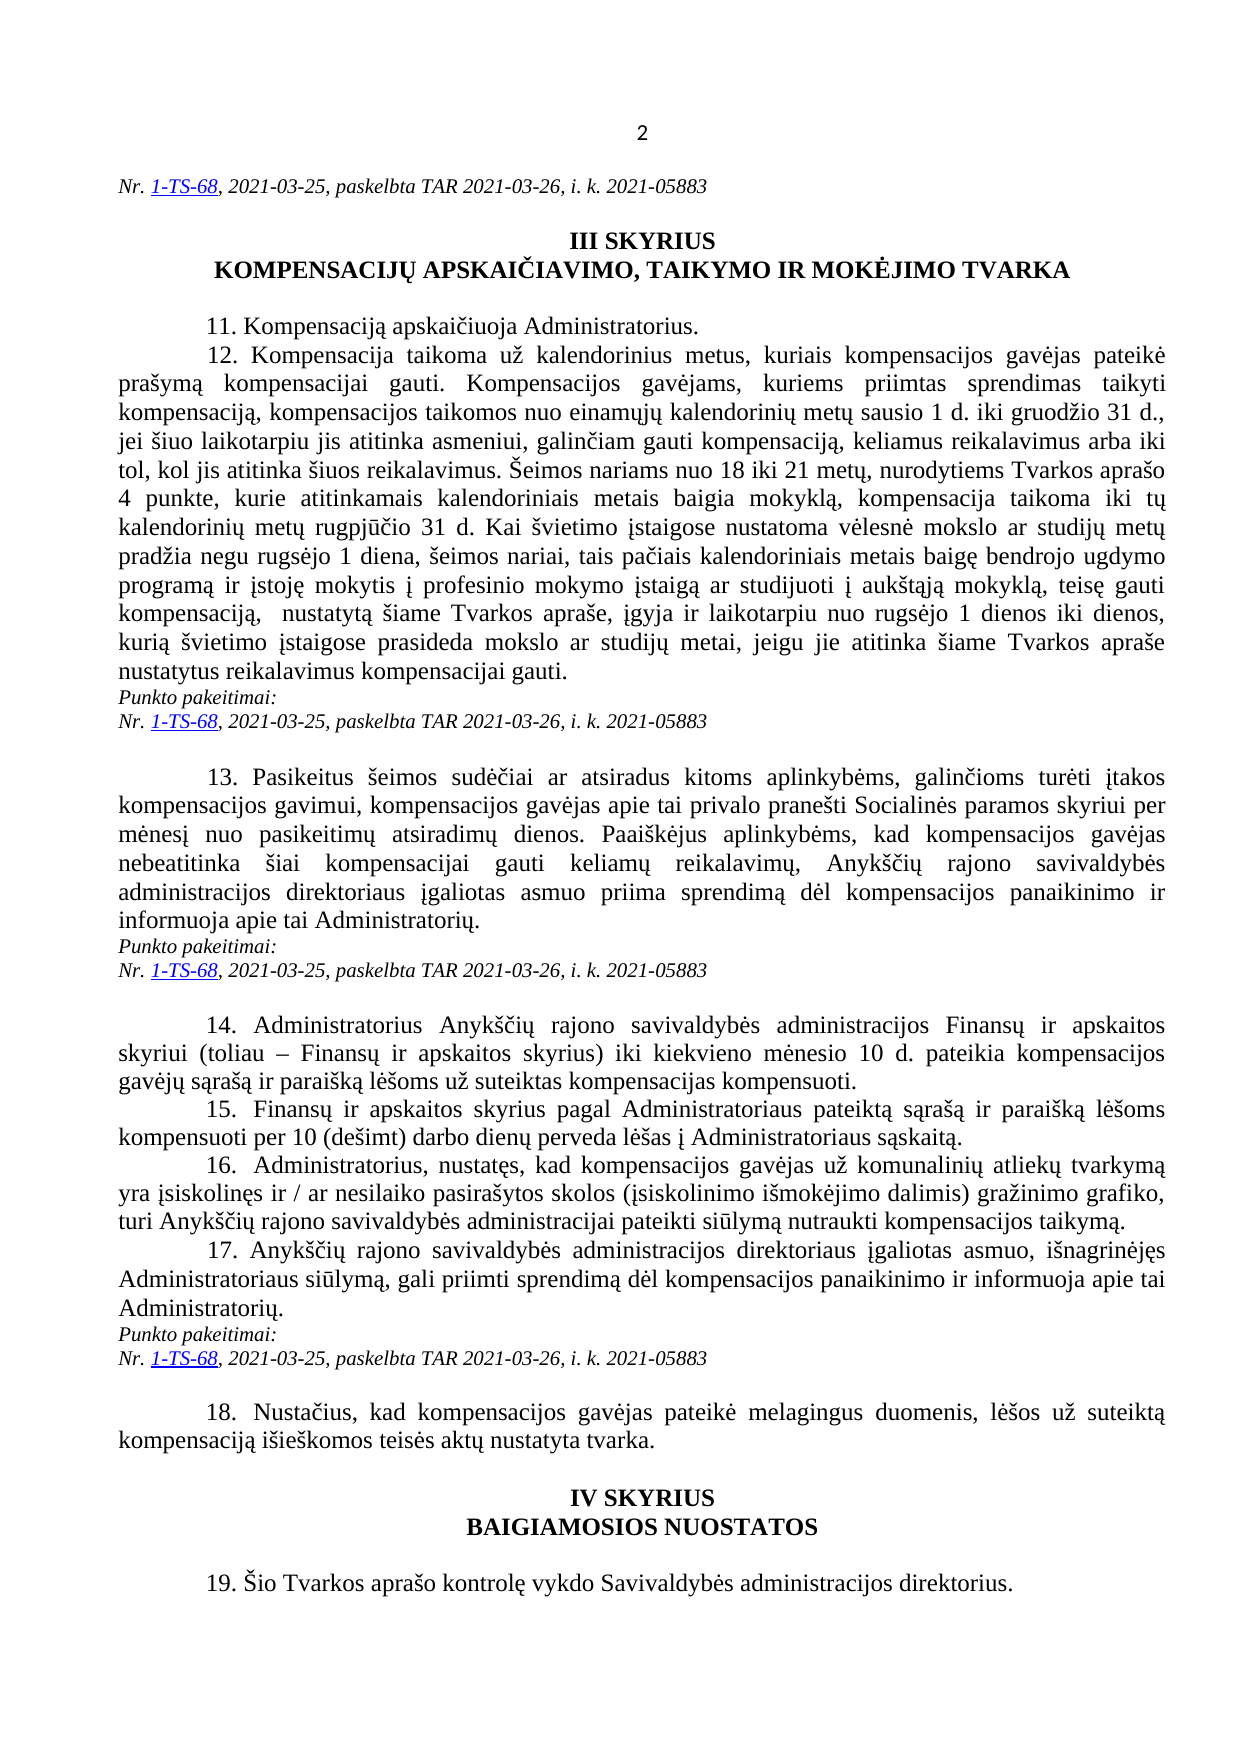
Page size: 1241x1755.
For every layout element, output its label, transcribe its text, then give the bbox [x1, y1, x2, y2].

text 11. Kompensaciją apskaičiuoja Administratorius. [206, 312, 1166, 340]
text Nr. 1-TS-68, 2021-03-25, paskelbta TAR 2021-03-26, i. k. 2021-05883 [118, 958, 1166, 982]
text KOMPENSACIJŲ APSKAIČIAVIMO, TAIKYMO IR MOKĖJIMO TVARKA [118, 255, 1166, 284]
text 12. Kompensacija taikoma už kalendorinius metus, kuriais kompensacijos gavėjas pateikė prašymą kompensacijai gauti. Kompensacijos gavėjams, kuriems priimtas sprendimas taikyti kompensaciją, kompensacijos taikomos nuo einamųjų kalendorinių metų sausio 1 d. iki gruodžio 31 d., jei šiuo laikotarpiu jis atitinka asmeniui, galinčiam gauti kompensaciją, keliamus reikalavimus arba iki tol, kol jis atitinka šiuos reikalavimus. Šeimos nariams nuo 18 iki 21 metų, nurodytiems Tvarkos aprašo 4 punkte, kurie atitinkamais kalendoriniais metais baigia mokyklą, kompensacija taikoma iki tų kalendorinių metų rugpjūčio 31 d. Kai švietimo įstaigose nustatoma vėlesnė mokslo ar studijų metų pradžia negu rugsėjo 1 diena, šeimos nariai, tais pačiais kalendoriniais metais baigę bendrojo ugdymo programą ir įstoję mokytis į profesinio mokymo įstaigą ar studijuoti į aukštąją mokyklą, teisę gauti kompensaciją, nustatytą šiame Tvarkos apraše, įgyja ir laikotarpiu nuo rugsėjo 1 dienos iki dienos, kurią švietimo įstaigose prasideda mokslo ar studijų metai, jeigu jie atitinka šiame Tvarkos apraše nustatytus reikalavimus kompensacijai gauti. [118, 340, 1167, 685]
text III SKYRIUS [118, 227, 1166, 255]
text Nr. 1-TS-68, 2021-03-25, paskelbta TAR 2021-03-26, i. k. 2021-05883 [118, 709, 1166, 733]
text 15. Finansų ir apskaitos skyrius pagal Administratoriaus pateiktą sąrašą ir paraišką lėšoms kompensuoti per 10 (dešimt) darbo dienų perveda lėšas į Administratoriaus sąskaitą. [118, 1095, 1166, 1151]
text 19. Šio Tvarkos aprašo kontrolę vykdo Savivaldybės administracijos direktorius. [206, 1569, 1166, 1597]
text Punkto pakeitimai: [118, 1321, 1166, 1346]
text BAIGIAMOSIOS NUOSTATOS [118, 1512, 1166, 1541]
text 17. Anykščių rajono savivaldybės administracijos direktoriaus įgaliotas asmuo, išnagrinėjęs Administratoriaus siūlymą, gali priimti sprendimą dėl kompensacijos panaikinimo ir informuoja apie tai Administratorių. [118, 1235, 1167, 1321]
text Nr. 1-TS-68, 2021-03-25, paskelbta TAR 2021-03-26, i. k. 2021-05883 [118, 174, 1166, 198]
text Nr. 1-TS-68, 2021-03-25, paskelbta TAR 2021-03-26, i. k. 2021-05883 [118, 1346, 1166, 1369]
text Punkto pakeitimai: [118, 934, 1166, 958]
text Punkto pakeitimai: [118, 685, 1166, 709]
text 14. Administratorius Anykščių rajono savivaldybės administracijos Finansų ir apskaitos skyriui (toliau – Finansų ir apskaitos skyrius) iki kiekvieno mėnesio 10 d. pateikia kompensacijos gavėjų sąrašą ir paraišką lėšoms už suteiktas kompensacijas kompensuoti. [118, 1011, 1166, 1095]
text 18. Nustačius, kad kompensacijos gavėjas pateikė melagingus duomenis, lėšos už suteiktą kompensaciją išieškomos teisės aktų nustatyta tvarka. [118, 1398, 1166, 1454]
text 16. Administratorius, nustatęs, kad kompensacijos gavėjas už komunalinių atliekų tvarkymą yra įsiskolinęs ir / ar nesilaiko pasirašytos skolos (įsiskolinimo išmokėjimo dalimis) gražinimo grafiko, turi Anykščių rajono savivaldybės administracijai pateikti siūlymą nutraukti kompensacijos taikymą. [118, 1151, 1166, 1235]
text 13. Pasikeitus šeimos sudėčiai ar atsiradus kitoms aplinkybėms, galinčioms turėti įtakos kompensacijos gavimui, kompensacijos gavėjas apie tai privalo pranešti Socialinės paramos skyriui per mėnesį nuo pasikeitimų atsiradimų dienos. Paaiškėjus aplinkybėms, kad kompensacijos gavėjas nebeatitinka šiai kompensacijai gauti keliamų reikalavimų, Anykščių rajono savivaldybės administracijos direktoriaus įgaliotas asmuo priima sprendimą dėl kompensacijos panaikinimo ir informuoja apie tai Administratorių. [118, 762, 1167, 934]
text IV SKYRIUS [118, 1483, 1166, 1512]
